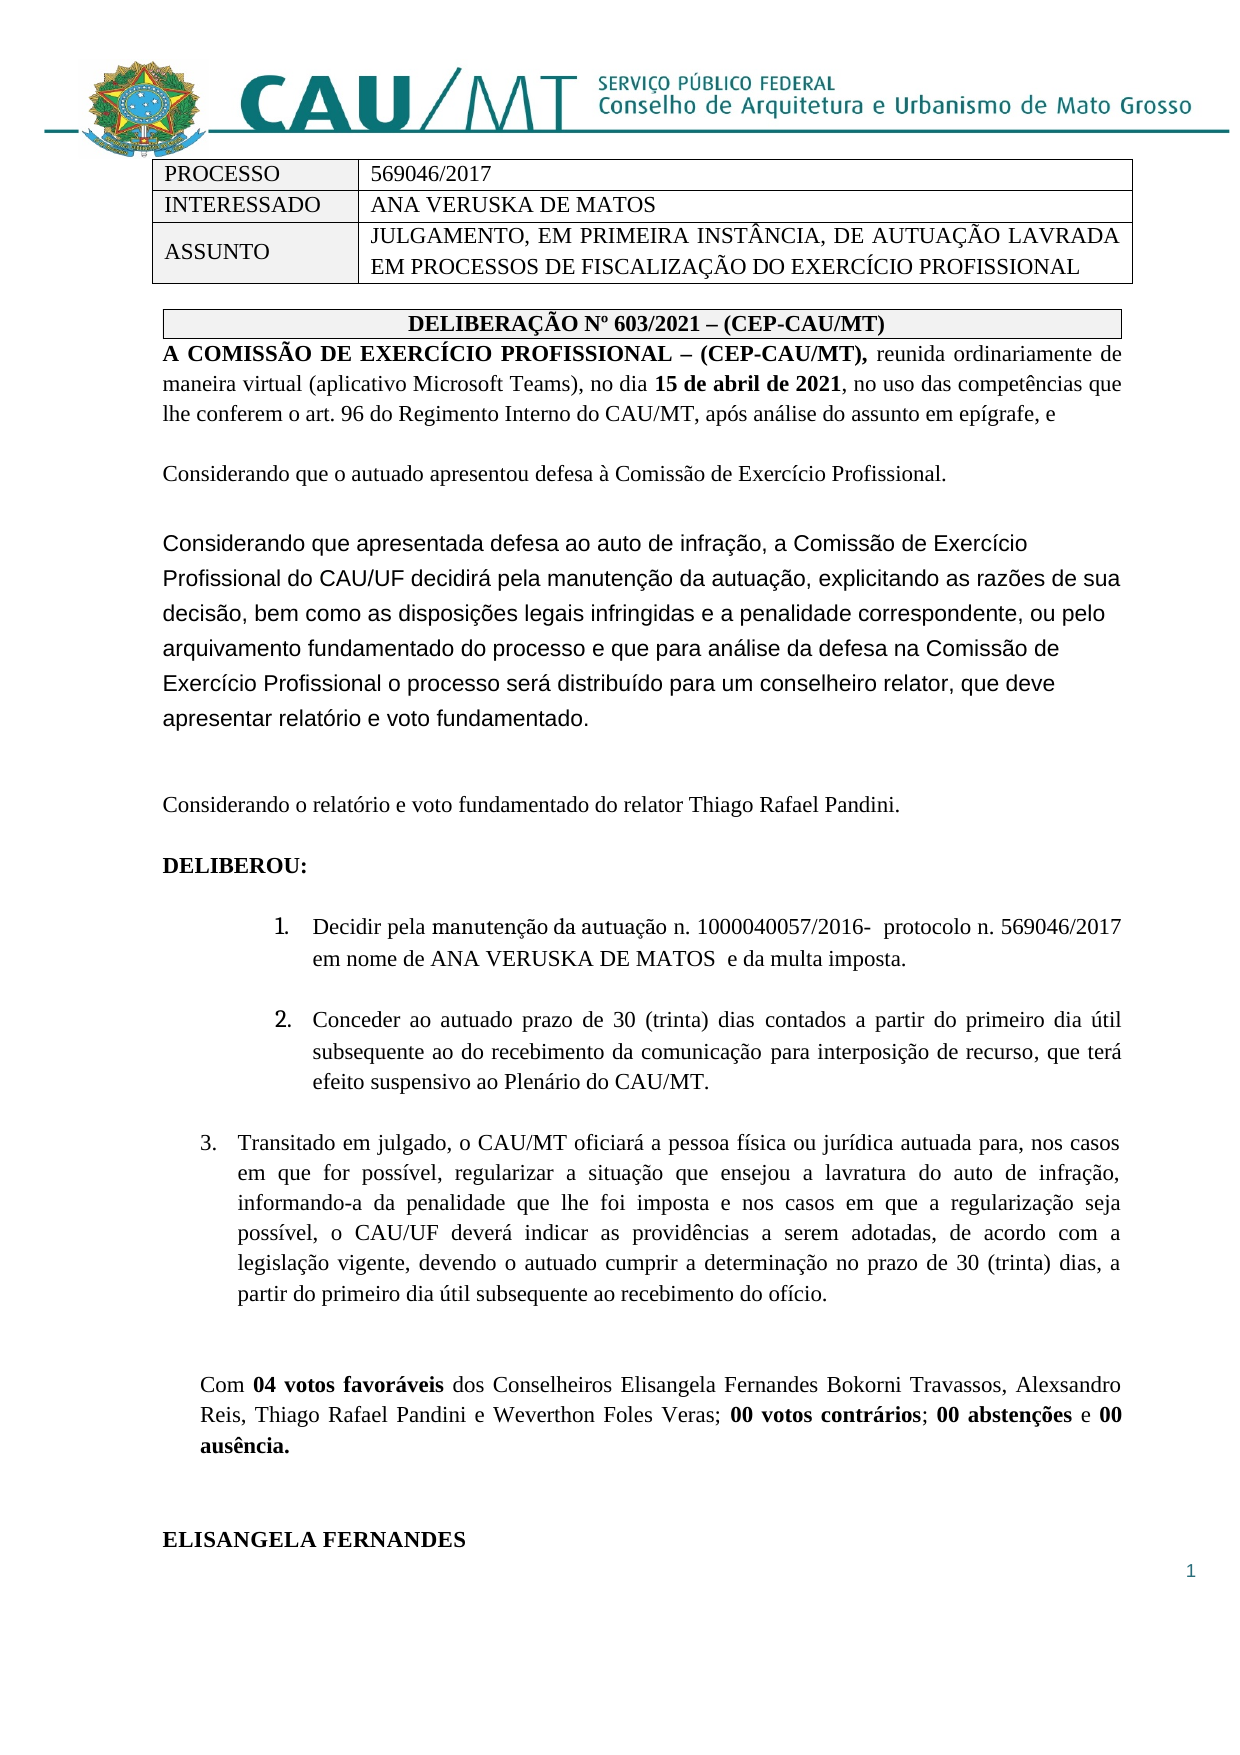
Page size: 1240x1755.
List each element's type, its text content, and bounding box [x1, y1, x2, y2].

text Considerando o relatório e voto fundamentado do relator Thiago Rafael Pandini. [162, 791, 1122, 818]
list Transitado em julgado, o CAU/MT oficiará a pessoa física ou jurídica autuada para, nos casos em que for possível, regularizar a situação que ensejou a lavratura do auto de infração, informando-a da penalidade que lhe foi imposta e nos casos em que a regularização seja possível, o CAU/UF deverá indicar as providências a serem adotadas, de acordo com a legislação vigente, devendo o autuado cumprir a determinação no prazo de 30 (trinta) dias, a partir do primeiro dia útil subsequente ao recebimento do ofício. [200, 1128, 1122, 1306]
list Decidir pela manutenção da autuação n. 1000040057/2016- protocolo n. 569046/2017 em nome de ANA VERUSKA DE MATOS e da multa imposta. [275, 912, 1122, 971]
text Considerando que o autuado apresentou defesa à Comissão de Exercício Profissional. [162, 460, 1122, 487]
text DELIBEROU: [162, 852, 1122, 878]
text Com 04 votos favoráveis dos Conselheiros Elisangela Fernandes Bokorni Travassos, Alexsandro Reis, Thiago Rafael Pandini e Weverthon Foles Veras; 00 votos contrários; 00 abstenções e 00 ausência. [200, 1371, 1122, 1458]
list Conceder ao autuado prazo de 30 (trinta) dias contados a partir do primeiro dia útil subsequente ao do recebimento da comunicação para interposição de recurso, que terá efeito suspensivo ao Plenário do CAU/MT. [275, 1005, 1122, 1094]
text Considerando que apresentada defesa ao auto de infração, a Comissão de Exercício Profissional do CAU/UF decidirá pela manutenção da autuação, explicitando as razões de sua decisão, bem como as disposições legais infringidas e a penalidade correspondente, ou pelo arquivamento fundamentado do processo e que para análise da defesa na Comissão de Exercício Profissional o processo será distribuído para um conselheiro relator, que deve apresentar relatório e voto fundamentado. [162, 521, 1122, 731]
text Elisangela Fernandes [162, 1526, 1122, 1552]
text A COMISSÃO DE EXERCÍCIO PROFISSIONAL – (CEP-CAU/MT), reunida ordinariamente de maneira virtual (aplicativo Microsoft Teams), no dia 15 de abril de 2021, no uso das competências que lhe conferem o art. 96 do Regimento Interno do CAU/MT, após análise do assunto em epígrafe, e [162, 339, 1122, 426]
